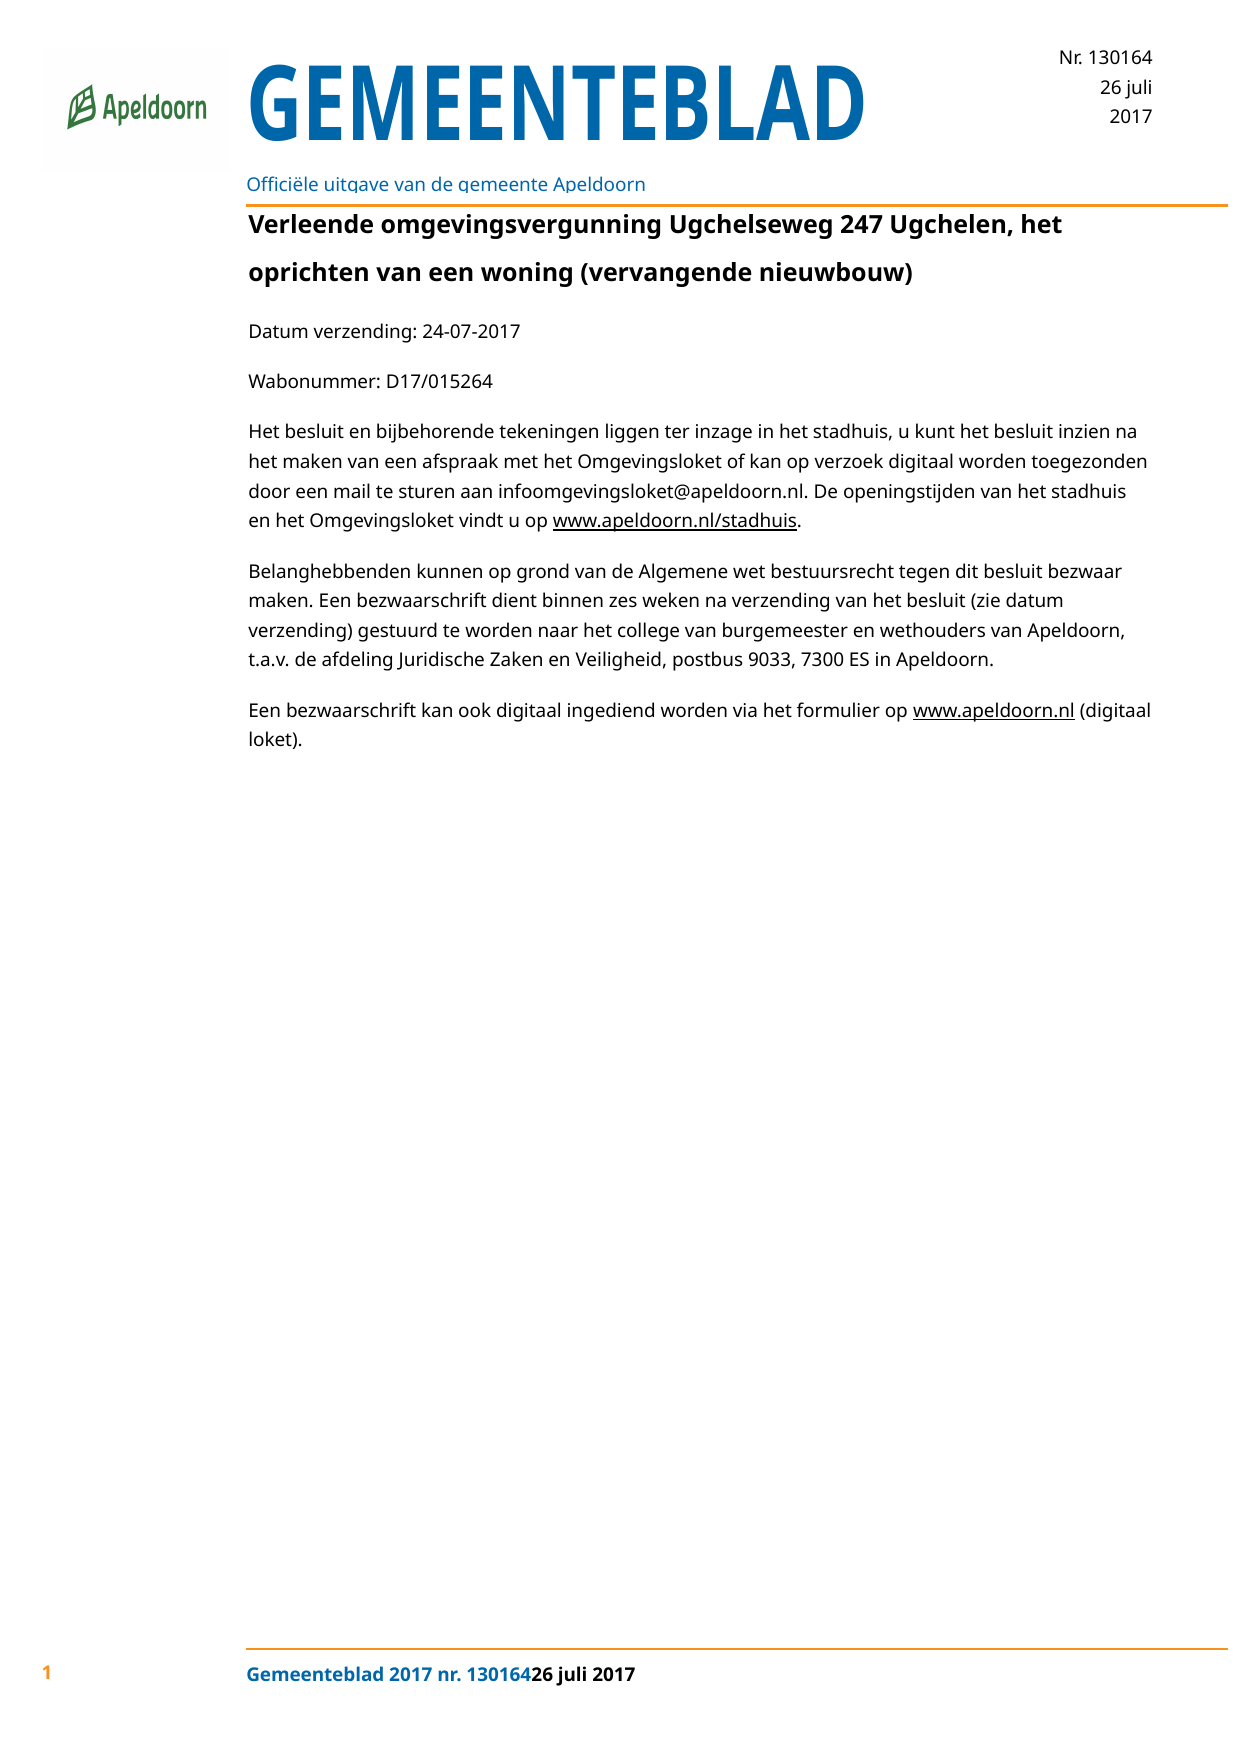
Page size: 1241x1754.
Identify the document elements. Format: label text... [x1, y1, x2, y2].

text Verleende omgevingsvergunning Ugchelseweg 247 Ugchelen, het oprichten van een woning (vervangende nieuwbouw) [248, 207, 1152, 288]
picture [41, 47, 231, 172]
text Datum verzending: 24-07-2017 [248, 318, 1152, 344]
text Wabonummer: D17/015264 [248, 368, 1152, 394]
text Een bezwaarschrift kan ook digitaal ingediend worden via het formulier op www.apeldoorn.nl (digitaal loket). [248, 697, 1152, 752]
text Belanghebbenden kunnen op grond van de Algemene wet bestuursrecht tegen dit besluit bezwaar maken. Een bezwaarschrift dient binnen zes weken na verzending van het besluit (zie datum verzending) gestuurd te worden naar het college van burgemeester en wethouders van Apeldoorn, t.a.v. de afdeling Juridische Zaken en Veiligheid, postbus 9033, 7300 ES in Apeldoorn. [248, 558, 1152, 672]
text Het besluit en bijbehorende tekeningen liggen ter inzage in het stadhuis, u kunt het besluit inzien na het maken van een afspraak met het Omgevingsloket of kan op verzoek digitaal worden toegezonden door een mail te sturen aan infoomgevingsloket@apeldoorn.nl. De openingstijden van het stadhuis en het Omgevingsloket vindt u op www.apeldoorn.nl/stadhuis. [248, 419, 1152, 533]
